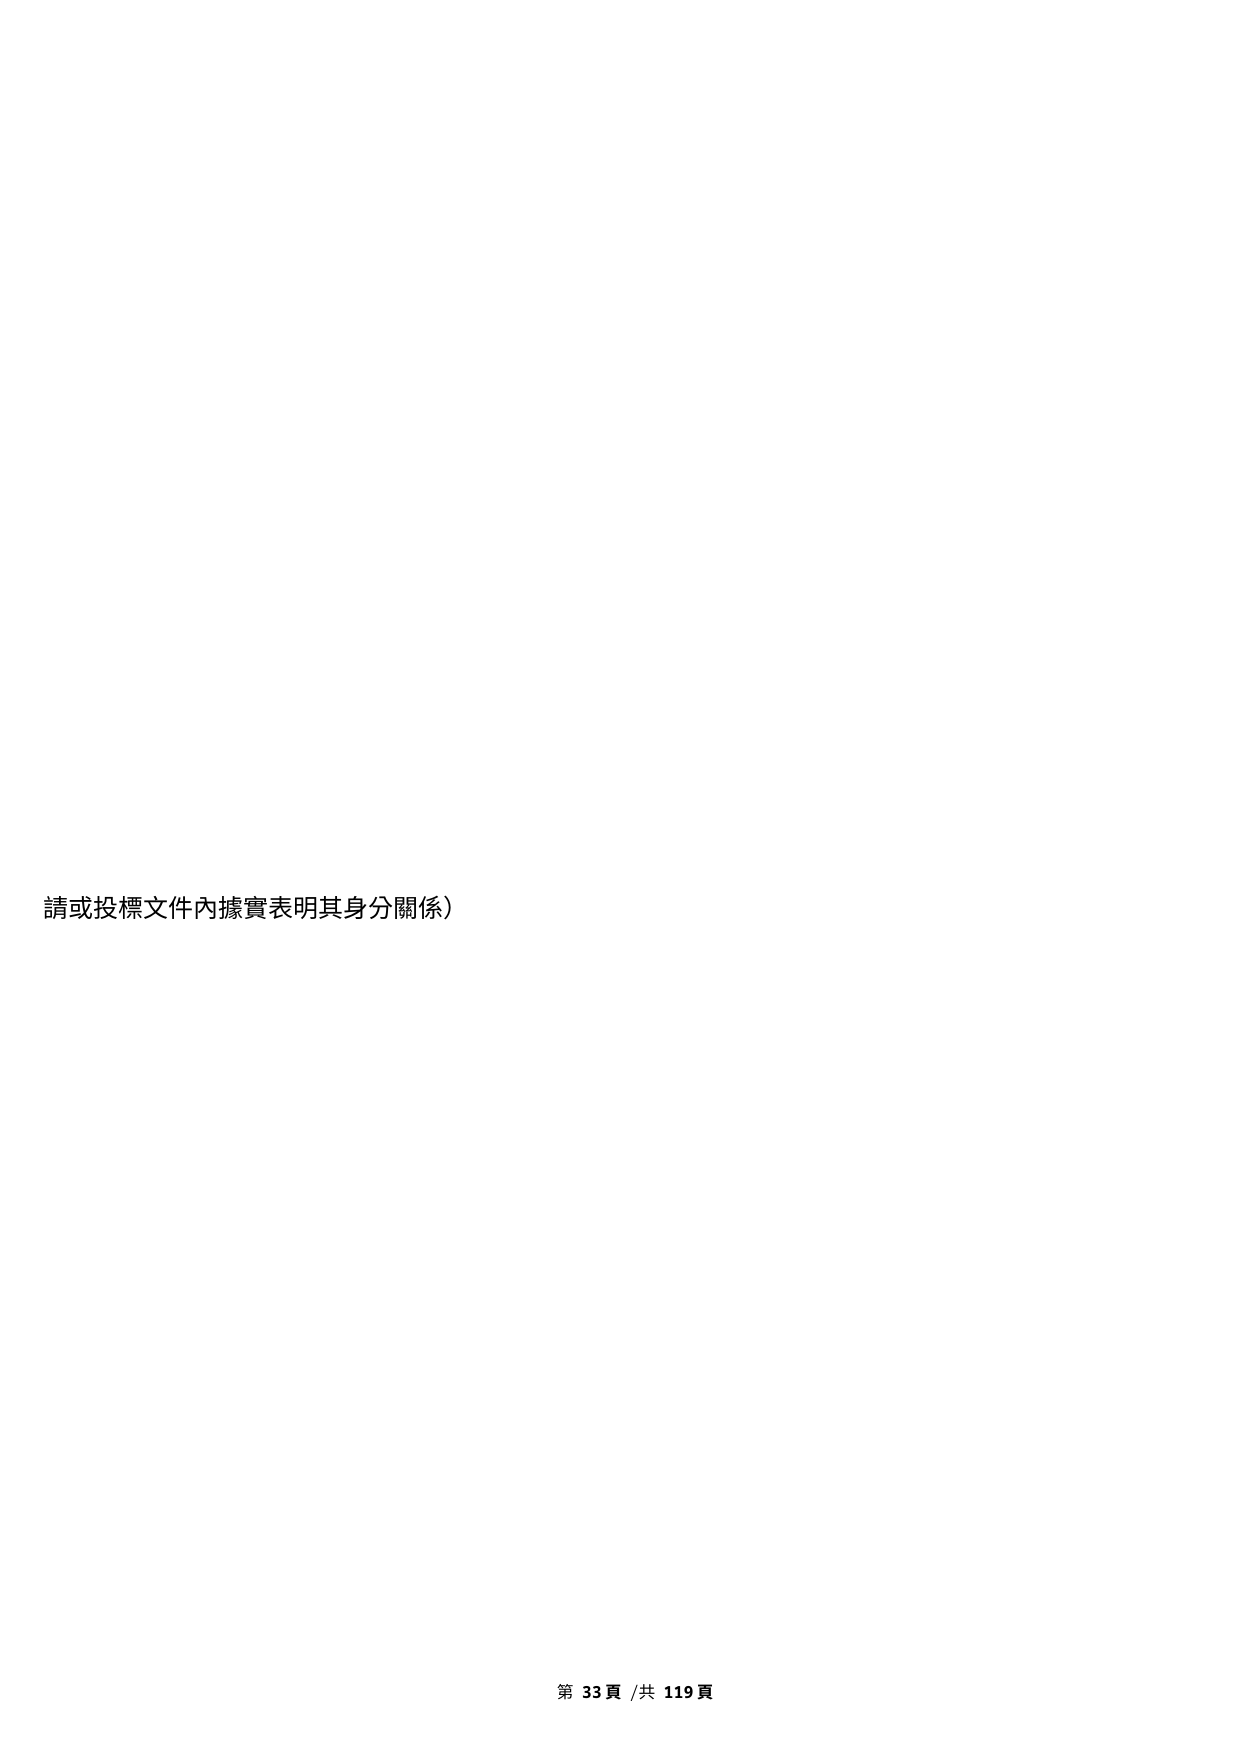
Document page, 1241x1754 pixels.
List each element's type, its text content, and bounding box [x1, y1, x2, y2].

text 請或投標文件內據實表明其身分關係） [43, 865, 1226, 927]
